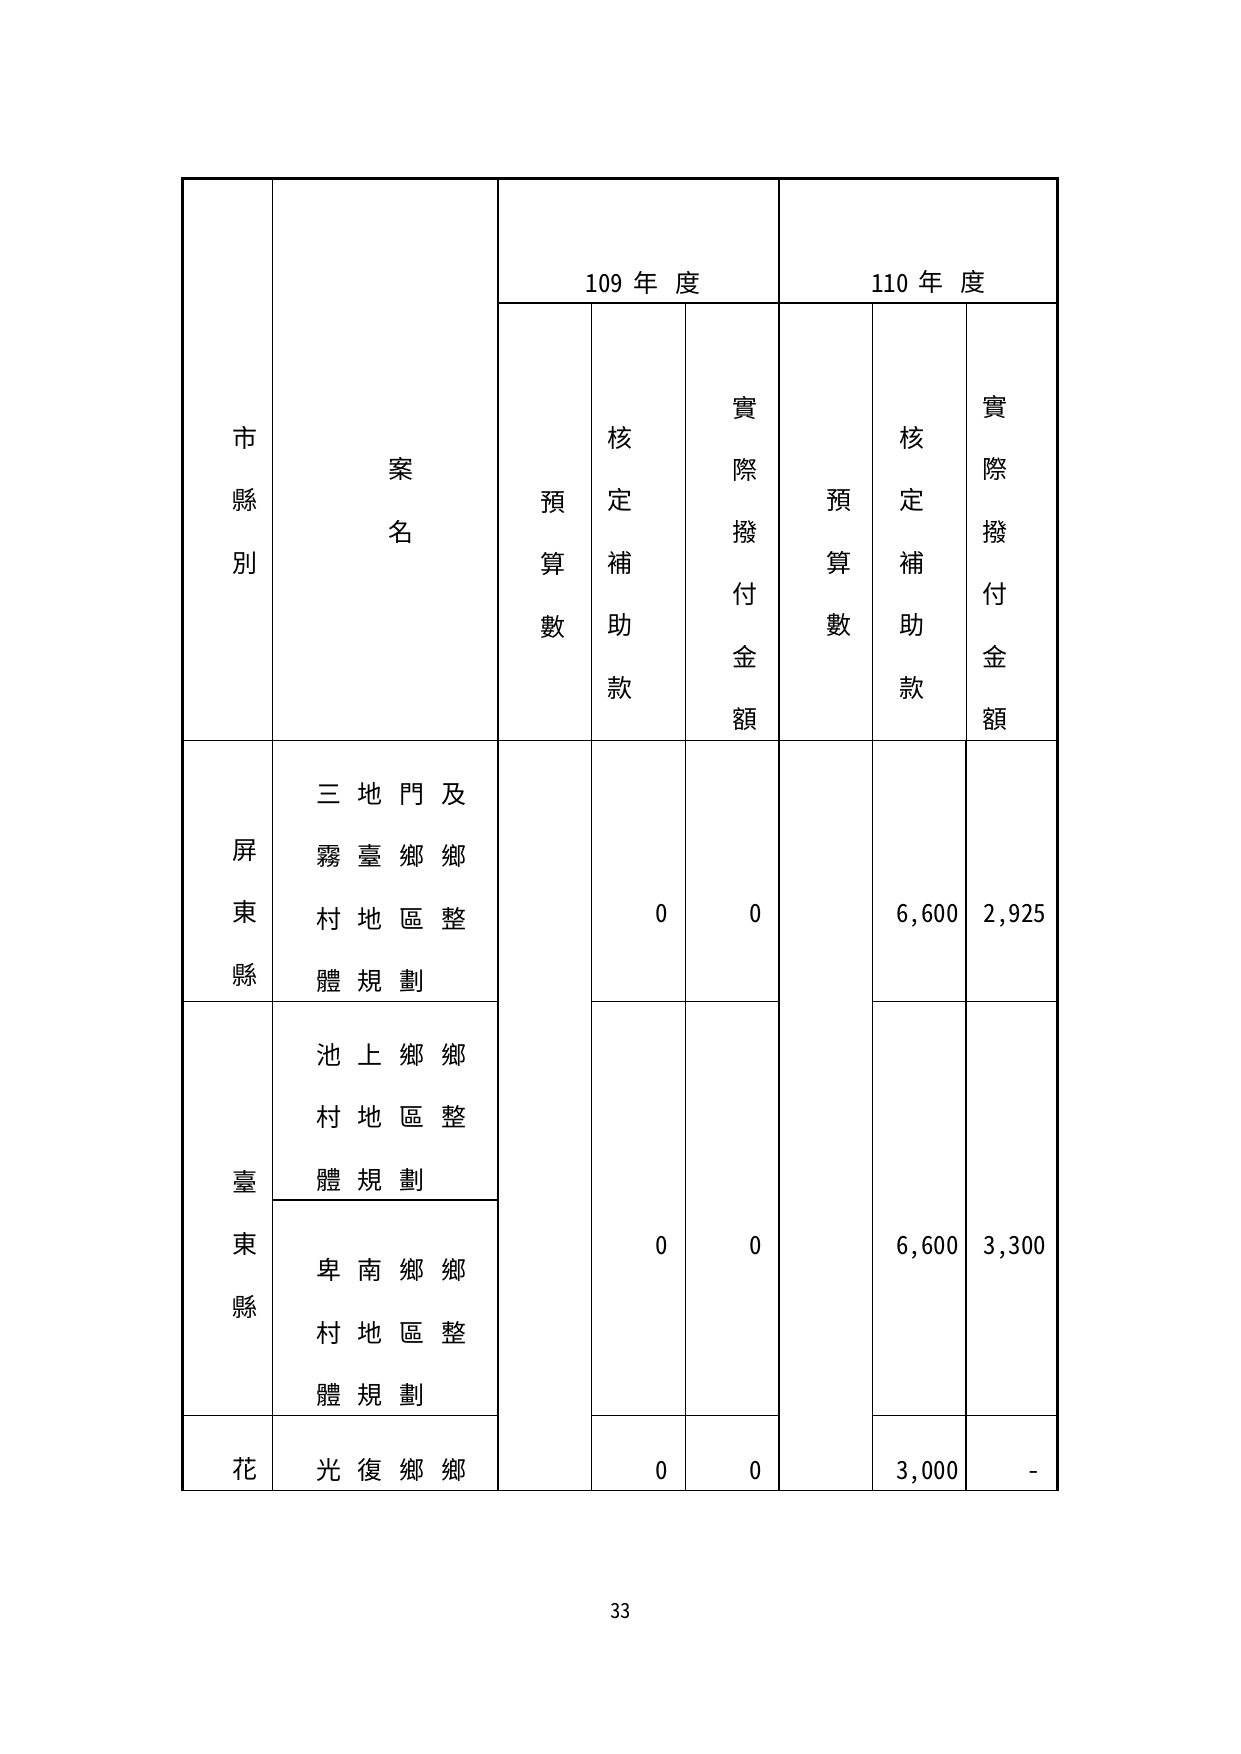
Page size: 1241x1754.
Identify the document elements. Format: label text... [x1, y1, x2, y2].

table_cell [499, 741, 591, 1490]
table_cell 2,925 [967, 741, 1056, 1001]
table_cell 三地門及霧臺鄉鄉村地區整體規劃 [273, 741, 497, 1001]
table_cell 實際撥付金額 [967, 304, 1056, 740]
table_cell 池上鄉鄉村地區整體規劃 [273, 1002, 497, 1199]
table_cell 卑南鄉鄉村地區整體規劃 [273, 1201, 497, 1414]
table_cell 0 [592, 741, 685, 1001]
table_cell 實際撥付金額 [686, 304, 778, 740]
table_header 110年度 [780, 180, 1056, 302]
table_header 109年度 [499, 180, 778, 302]
table_cell [780, 741, 872, 1490]
table_cell 光復鄉鄉 [273, 1416, 497, 1490]
table_cell 花 [184, 1416, 272, 1490]
table_cell 0 [592, 1002, 685, 1414]
table_cell 0 [686, 741, 778, 1001]
table_cell 臺東縣 [184, 1002, 272, 1414]
table_cell 預算數 [499, 304, 591, 740]
table_cell 6,600 [873, 741, 965, 1001]
table_cell 3,000 [873, 1416, 965, 1490]
table_header 案 名 [273, 180, 497, 740]
table_cell 3,300 [967, 1002, 1056, 1414]
table_cell - [967, 1416, 1056, 1490]
table_cell 核定補助款 [592, 304, 685, 740]
table_cell 0 [686, 1416, 778, 1490]
table_cell 6,600 [873, 1002, 965, 1414]
table_cell 屏東縣 [184, 741, 272, 1001]
table_cell 核定補助款 [873, 304, 966, 740]
table_cell 0 [686, 1002, 778, 1414]
table_header 市縣別 [184, 180, 272, 740]
table_cell 預算數 [780, 304, 872, 740]
table_cell 0 [592, 1416, 685, 1490]
